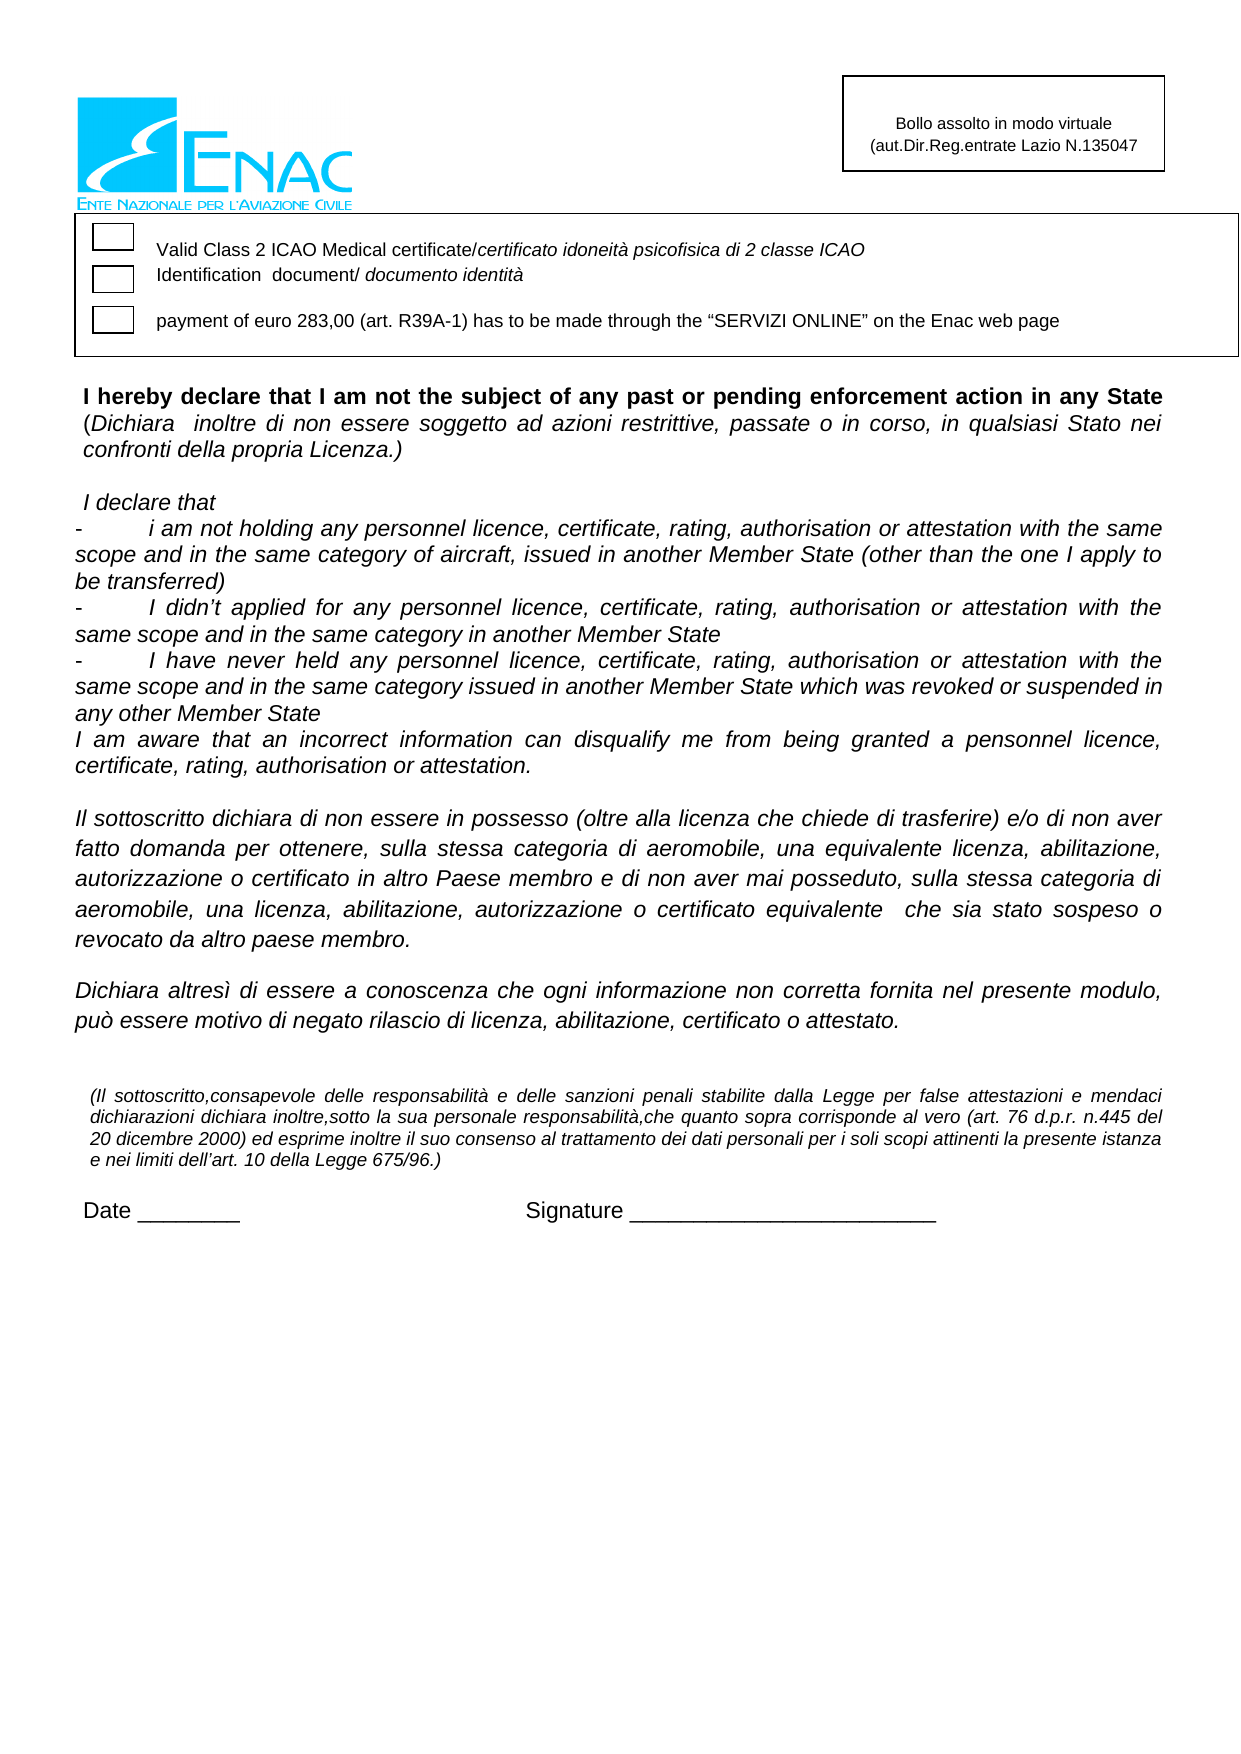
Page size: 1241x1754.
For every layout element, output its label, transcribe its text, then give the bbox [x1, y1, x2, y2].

text I declare that [83, 489, 1165, 515]
table_cell Valid Class 2 ICAO Medical certificate/certificato idoneità psicofisica di 2 classe ICAO Identification document/ documento identità payment of euro 283,00 (art. R39A-1) has to be made through the “SERVIZI ONLINE” on the Enac web page [76, 214, 1238, 356]
text (Il sottoscritto,consapevole delle responsabilità e delle sanzioni penali stabilite dalla Legge per false attestazioni e mendaci dichiarazioni dichiara inoltre,sotto la sua personale responsabilità,che quanto sopra corrisponde al vero (art. 76 d.p.r. n.445 del 20 dicembre 2000) ed esprime inoltre il suo consenso al trattamento dei dati personali per i soli scopi attinenti la presente istanza e nei limiti dell’art. 10 della Legge 675/96.) [90, 1084, 1165, 1171]
text I am aware that an incorrect information can disqualify me from being granted a pensonnel licence, certificate, rating, authorisation or attestation. [75, 726, 1165, 779]
list I didn’t applied for any personnel licence, certificate, rating, authorisation or attestation with the same scope and in the same category in another Member State [75, 594, 1165, 647]
text Il sottoscritto dichiara di non essere in possesso (oltre alla licenza che chiede di trasferire) e/o di non aver fatto domanda per ottenere, sulla stessa categoria di aeromobile, una equivalente licenza, abilitazione, autorizzazione o certificato in altro Paese membro e di non aver mai posseduto, sulla stessa categoria di aeromobile, una licenza, abilitazione, autorizzazione o certificato equivalente che sia stato sospeso o revocato da altro paese membro. [75, 805, 1165, 952]
text Dichiara altresì di essere a conoscenza che ogni informazione non corretta fornita nel presente modulo, può essere motivo di negato rilascio di licenza, abilitazione, certificato o attestato. [75, 977, 1165, 1033]
list I have never held any personnel licence, certificate, rating, authorisation or attestation with the same scope and in the same category issued in another Member State which was revoked or suspended in any other Member State [75, 647, 1165, 726]
text Date ________ Signature ________________________ [83, 1197, 1180, 1223]
text I hereby declare that I am not the subject of any past or pending enforcement action in any State (Dichiara inoltre di non essere soggetto ad azioni restrittive, passate o in corso, in qualsiasi Stato nei confronti della propria Licenza.) [83, 383, 1165, 462]
list i am not holding any personnel licence, certificate, rating, authorisation or attestation with the same scope and in the same category of aircraft, issued in another Member State (other than the one I apply to be transferred) [75, 515, 1165, 594]
